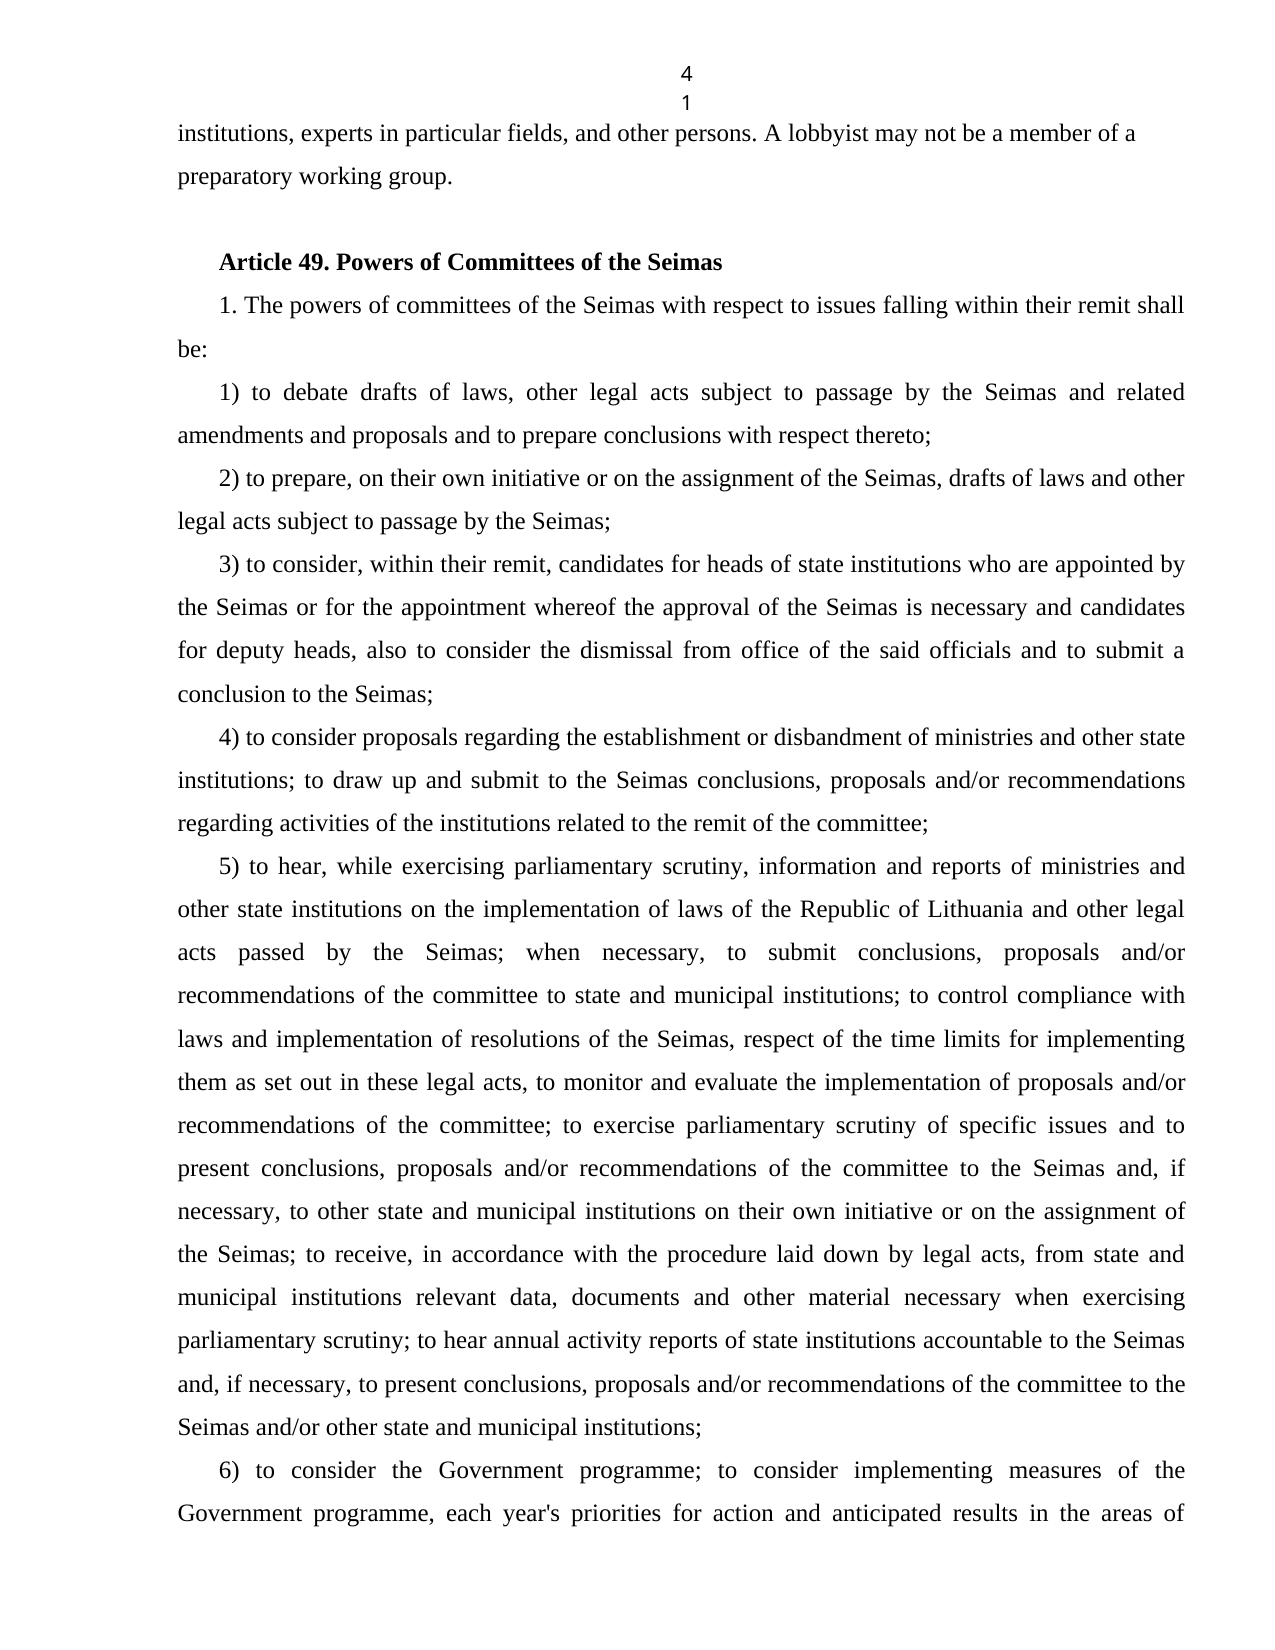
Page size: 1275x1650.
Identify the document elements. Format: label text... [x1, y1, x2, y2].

text institutions, experts in particular fields, and other persons. A lobbyist may not be a member of a preparatory working group. [177, 118, 1186, 190]
text 2) to prepare, on their own initiative or on the assignment of the Seimas, drafts of laws and other legal acts subject to passage by the Seimas; [177, 463, 1186, 535]
text Article 49. Powers of Committees of the Seimas [177, 247, 1186, 276]
text 4) to consider proposals regarding the establishment or disbandment of ministries and other state institutions; to draw up and submit to the Seimas conclusions, proposals and/or recommendations regarding activities of the institutions related to the remit of the committee; [177, 722, 1186, 837]
text 1) to debate drafts of laws, other legal acts subject to passage by the Seimas and related amendments and proposals and to prepare conclusions with respect thereto; [177, 377, 1186, 449]
text 3) to consider, within their remit, candidates for heads of state institutions who are appointed by the Seimas or for the appointment whereof the approval of the Seimas is necessary and candidates for deputy heads, also to consider the dismissal from office of the said officials and to submit a conclusion to the Seimas; [177, 549, 1186, 707]
text 5) to hear, while exercising parliamentary scrutiny, information and reports of ministries and other state institutions on the implementation of laws of the Republic of Lithuania and other legal acts passed by the Seimas; when necessary, to submit conclusions, proposals and/or recommendations of the committee to state and municipal institutions; to control compliance with laws and implementation of resolutions of the Seimas, respect of the time limits for implementing them as set out in these legal acts, to monitor and evaluate the implementation of proposals and/or recommendations of the committee; to exercise parliamentary scrutiny of specific issues and to present conclusions, proposals and/or recommendations of the committee to the Seimas and, if necessary, to other state and municipal institutions on their own initiative or on the assignment of the Seimas; to receive, in accordance with the procedure laid down by legal acts, from state and municipal institutions relevant data, documents and other material necessary when exercising parliamentary scrutiny; to hear annual activity reports of state institutions accountable to the Seimas and, if necessary, to present conclusions, proposals and/or recommendations of the committee to the Seimas and/or other state and municipal institutions; [177, 851, 1186, 1441]
text 6) to consider the Government programme; to consider implementing measures of the Government programme, each year's priorities for action and anticipated results in the areas of [177, 1455, 1186, 1527]
text 1. The powers of committees of the Seimas with respect to issues falling within their remit shall be: [177, 291, 1186, 362]
